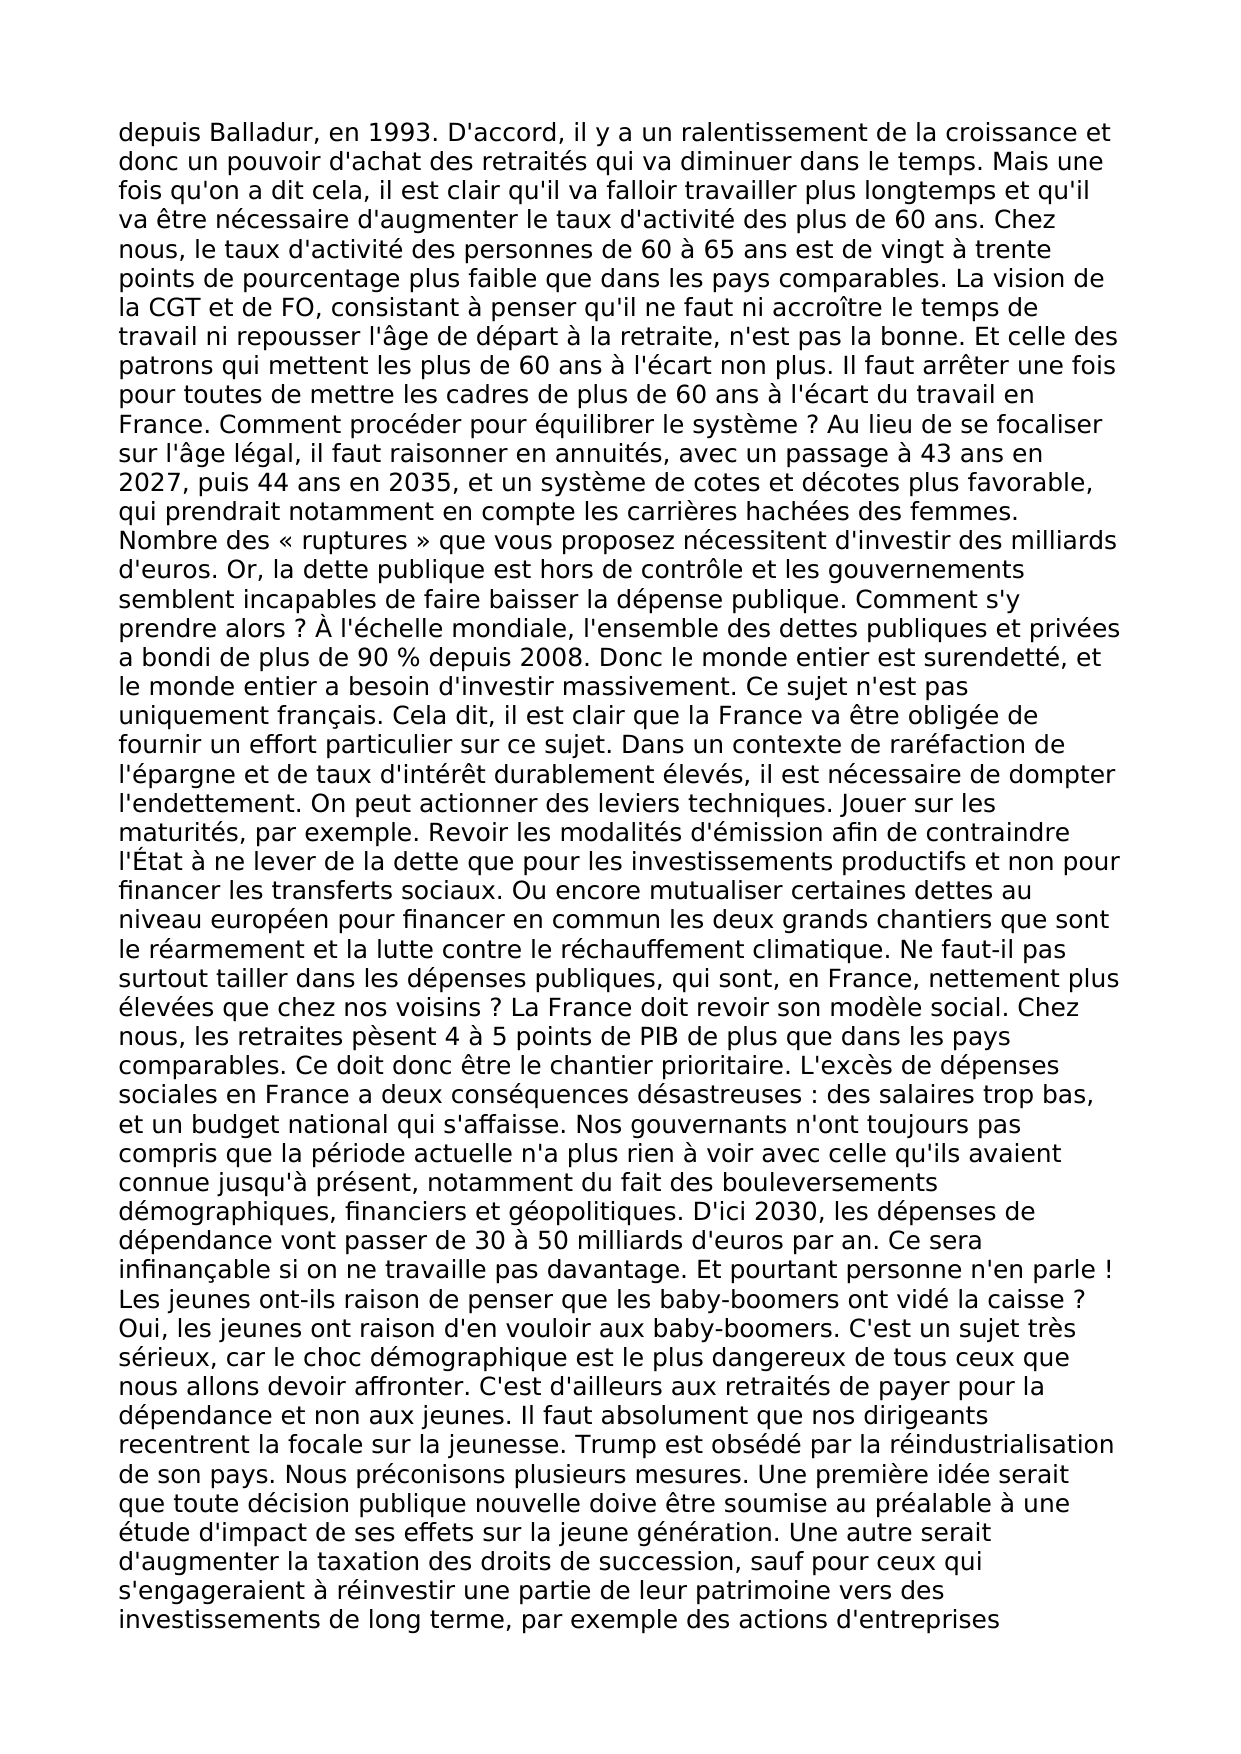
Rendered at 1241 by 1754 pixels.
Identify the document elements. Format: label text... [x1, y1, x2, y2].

text depuis Balladur, en 1993. D'accord, il y a un ralentissement de la croissance et donc un pouvoir d'achat des retraités qui va diminuer dans le temps. Mais une fois qu'on a dit cela, il est clair qu'il va falloir travailler plus longtemps et qu'il va être nécessaire d'augmenter le taux d'activité des plus de 60 ans. Chez nous, le taux d'activité des personnes de 60 à 65 ans est de vingt à trente points de pourcentage plus faible que dans les pays comparables. La vision de la CGT et de FO, consistant à penser qu'il ne faut ni accroître le temps de travail ni repousser l'âge de départ à la retraite, n'est pas la bonne. Et celle des patrons qui mettent les plus de 60 ans à l'écart non plus. Il faut arrêter une fois pour toutes de mettre les cadres de plus de 60 ans à l'écart du travail en France. Comment procéder pour équilibrer le système ? Au lieu de se focaliser sur l'âge légal, il faut raisonner en annuités, avec un passage à 43 ans en 2027, puis 44 ans en 2035, et un système de cotes et décotes plus favorable, qui prendrait notamment en compte les carrières hachées des femmes. Nombre des « ruptures » que vous proposez nécessitent d'investir des milliards d'euros. Or, la dette publique est hors de contrôle et les gouvernements semblent incapables de faire baisser la dépense publique. Comment s'y prendre alors ? À l'échelle mondiale, l'ensemble des dettes publiques et privées a bondi de plus de 90 % depuis 2008. Donc le monde entier est surendetté, et le monde entier a besoin d'investir massivement. Ce sujet n'est pas uniquement français. Cela dit, il est clair que la France va être obligée de fournir un effort particulier sur ce sujet. Dans un contexte de raréfaction de l'épargne et de taux d'intérêt durablement élevés, il est nécessaire de dompter l'endettement. On peut actionner des leviers techniques. Jouer sur les maturités, par exemple. Revoir les modalités d'émission afin de contraindre l'État à ne lever de la dette que pour les investissements productifs et non pour financer les transferts sociaux. Ou encore mutualiser certaines dettes au niveau européen pour financer en commun les deux grands chantiers que sont le réarmement et la lutte contre le réchauffement climatique. Ne faut-il pas surtout tailler dans les dépenses publiques, qui sont, en France, nettement plus élevées que chez nos voisins ? La France doit revoir son modèle social. Chez nous, les retraites pèsent 4 à 5 points de PIB de plus que dans les pays comparables. Ce doit donc être le chantier prioritaire. L'excès de dépenses sociales en France a deux conséquences désastreuses : des salaires trop bas, et un budget national qui s'affaisse. Nos gouvernants n'ont toujours pas compris que la période actuelle n'a plus rien à voir avec celle qu'ils avaient connue jusqu'à présent, notamment du fait des bouleversements démographiques, financiers et géopolitiques. D'ici 2030, les dépenses de dépendance vont passer de 30 à 50 milliards d'euros par an. Ce sera infinançable si on ne travaille pas davantage. Et pourtant personne n'en parle ! Les jeunes ont-ils raison de penser que les baby-boomers ont vidé la caisse ? Oui, les jeunes ont raison d'en vouloir aux baby-boomers. C'est un sujet très sérieux, car le choc démographique est le plus dangereux de tous ceux que nous allons devoir affronter. C'est d'ailleurs aux retraités de payer pour la dépendance et non aux jeunes. Il faut absolument que nos dirigeants recentrent la focale sur la jeunesse. Trump est obsédé par la réindustrialisation de son pays. Nous préconisons plusieurs mesures. Une première idée serait que toute décision publique nouvelle doive être soumise au préalable à une étude d'impact de ses effets sur la jeune génération. Une autre serait d'augmenter la taxation des droits de succession, sauf pour ceux qui s'engageraient à réinvestir une partie de leur patrimoine vers des investissements de long terme, par exemple des actions d'entreprises [118, 118, 1122, 1635]
